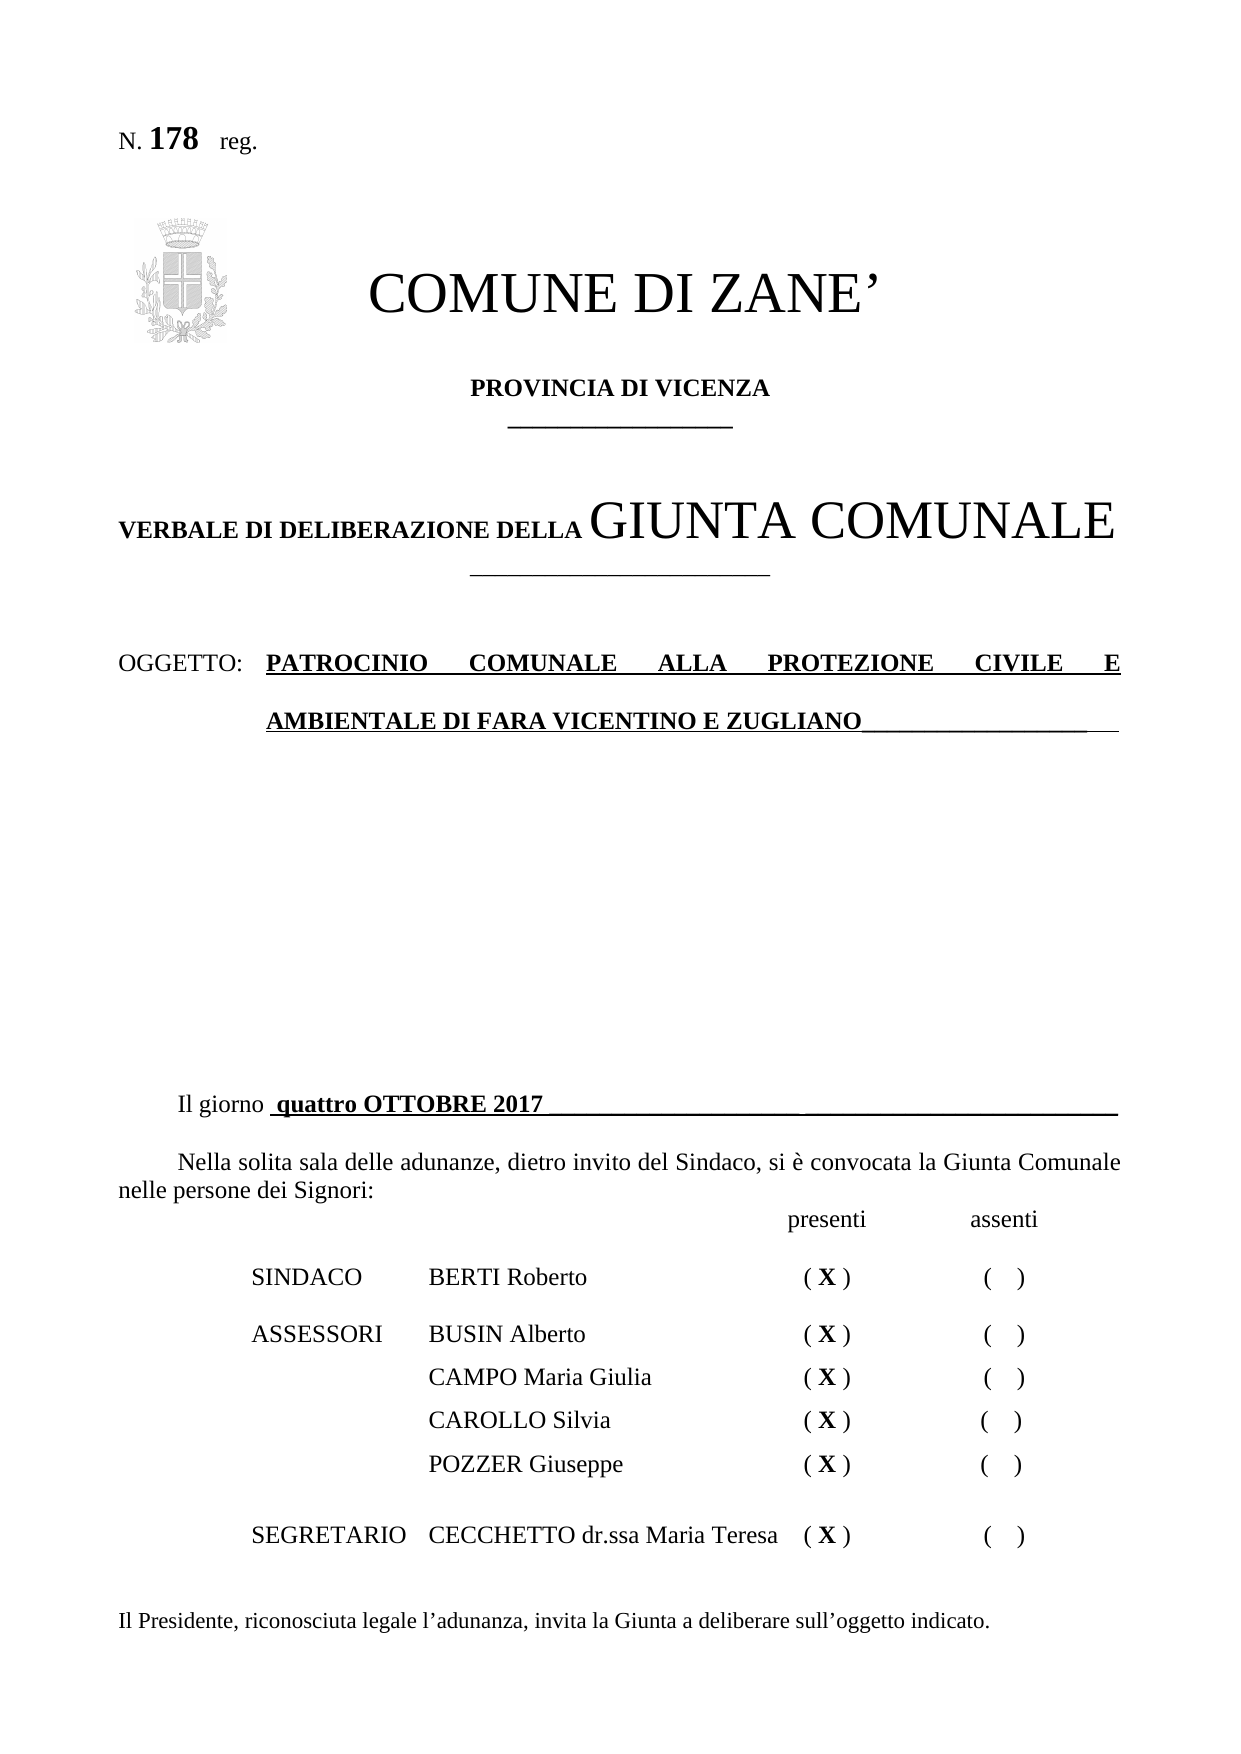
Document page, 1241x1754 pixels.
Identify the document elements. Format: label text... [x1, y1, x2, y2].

text COMUNE DI ZANE’ [118, 209, 1122, 373]
text __________________ [118, 402, 1122, 431]
text Nella solita sala delle adunanze, dietro invito del Sindaco, si è convocata la Giunta Comunale nelle persone dei Signori: [118, 1147, 1122, 1204]
text PROVINCIA DI VICENZA [118, 373, 1122, 402]
text Il giorno quattro OTTOBRE 2017 ____________________ _________________________ [118, 1089, 1122, 1118]
text POZZER Giuseppe ( X ) ( ) [118, 1449, 1122, 1477]
text CAROLLO Silvia ( X ) ( ) [118, 1406, 1122, 1434]
text presenti assenti [118, 1204, 1122, 1233]
text VERBALE DI DELIBERAZIONE DELLA GIUNTA COMUNALE [118, 488, 1122, 550]
text Il Presidente, riconosciuta legale l’adunanza, invita la Giunta a deliberare sull’oggetto indicato. [118, 1607, 1121, 1633]
text SINDACO BERTI Roberto ( X ) ( ) [118, 1262, 1122, 1291]
text OGGETTO: PATROCINIO COMUNALE ALLA PROTEZIONE CIVILE E AMBIENTALE DI FARA VICENTINO E ZUGLIANO__________________ [118, 648, 1121, 735]
text ASSESSORI BUSIN Alberto ( X ) ( ) [118, 1319, 1122, 1348]
text CAMPO Maria Giulia ( X ) ( ) [118, 1362, 1122, 1391]
text ________________________ [118, 550, 1122, 579]
text SEGRETARIO CECCHETTO dr.ssa Maria Teresa ( X ) ( ) [118, 1521, 1122, 1549]
text N. 178 reg. [118, 118, 1122, 156]
